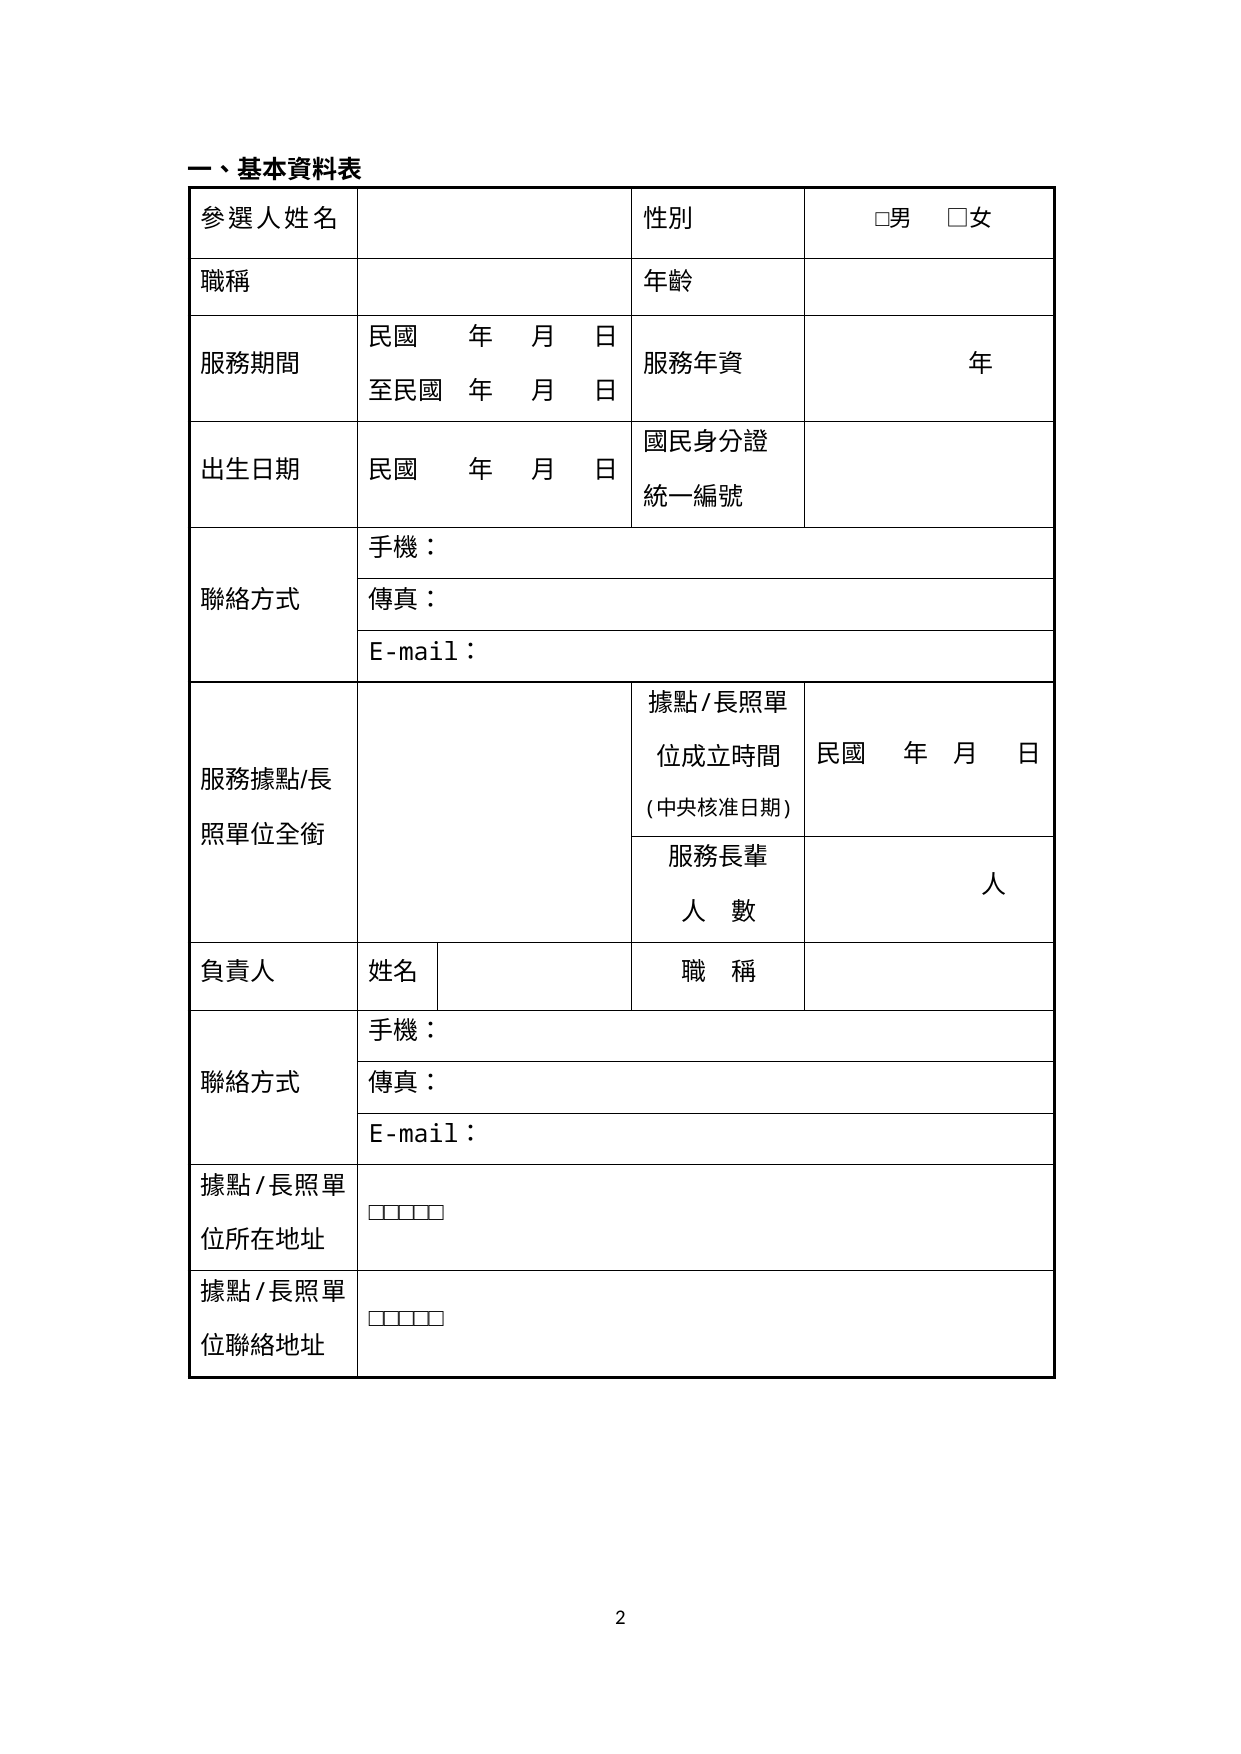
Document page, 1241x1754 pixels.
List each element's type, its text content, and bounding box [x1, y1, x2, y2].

table_cell 民國 年 月 日至民國 年 月 日 [358, 316, 631, 421]
table_cell 年 [805, 316, 1053, 421]
table_cell [805, 422, 1053, 527]
table_cell 服務長輩 人數 [632, 837, 804, 942]
table_cell [438, 943, 631, 1010]
table_cell 年齡 [632, 259, 804, 315]
table_cell 服務期間 [191, 316, 357, 421]
table_cell 手機： [358, 1011, 1053, 1061]
table_cell 負責人 [191, 943, 357, 1010]
table_cell [358, 683, 631, 942]
text 一、基本資料表 [187, 150, 1053, 186]
table_cell 民國 年 月 日 [358, 422, 631, 527]
table_header [358, 189, 631, 258]
table_cell 服務年資 [632, 316, 804, 421]
table_cell □□□□□ [358, 1165, 1053, 1270]
table_cell 民國 年 月 日 [805, 683, 1053, 836]
table_cell [805, 259, 1053, 315]
table_cell 傳真： [358, 1062, 1053, 1113]
table_cell E-mail： [358, 631, 1053, 681]
table_cell □□□□□ [358, 1271, 1053, 1376]
table_cell 據點/長照單位聯絡地址 [191, 1271, 357, 1376]
table_cell 據點/長照單位成立時間 (中央核准日期) [632, 683, 804, 836]
table_cell 姓名 [358, 943, 437, 1010]
table_header 性別 [632, 189, 804, 258]
table_cell 職稱 [191, 259, 357, 315]
table_cell 傳真： [358, 579, 1053, 630]
table_header 參選人姓名 [191, 189, 357, 258]
table_cell [358, 259, 631, 315]
table_cell 手機： [358, 528, 1053, 578]
table_cell 國民身分證 統一編號 [632, 422, 804, 527]
table_cell 人 [805, 837, 1053, 942]
table_cell 聯絡方式 [191, 528, 357, 681]
table_cell E-mail： [358, 1114, 1053, 1164]
table_cell 服務據點/長照單位全銜 [191, 683, 357, 942]
table_cell [805, 943, 1053, 1010]
table_cell 聯絡方式 [191, 1011, 357, 1164]
table_header □男 □女 [805, 189, 1053, 258]
table_cell 職 稱 [632, 943, 804, 1010]
table_cell 據點/長照單位所在地址 [191, 1165, 357, 1270]
table_cell 出生日期 [191, 422, 357, 527]
